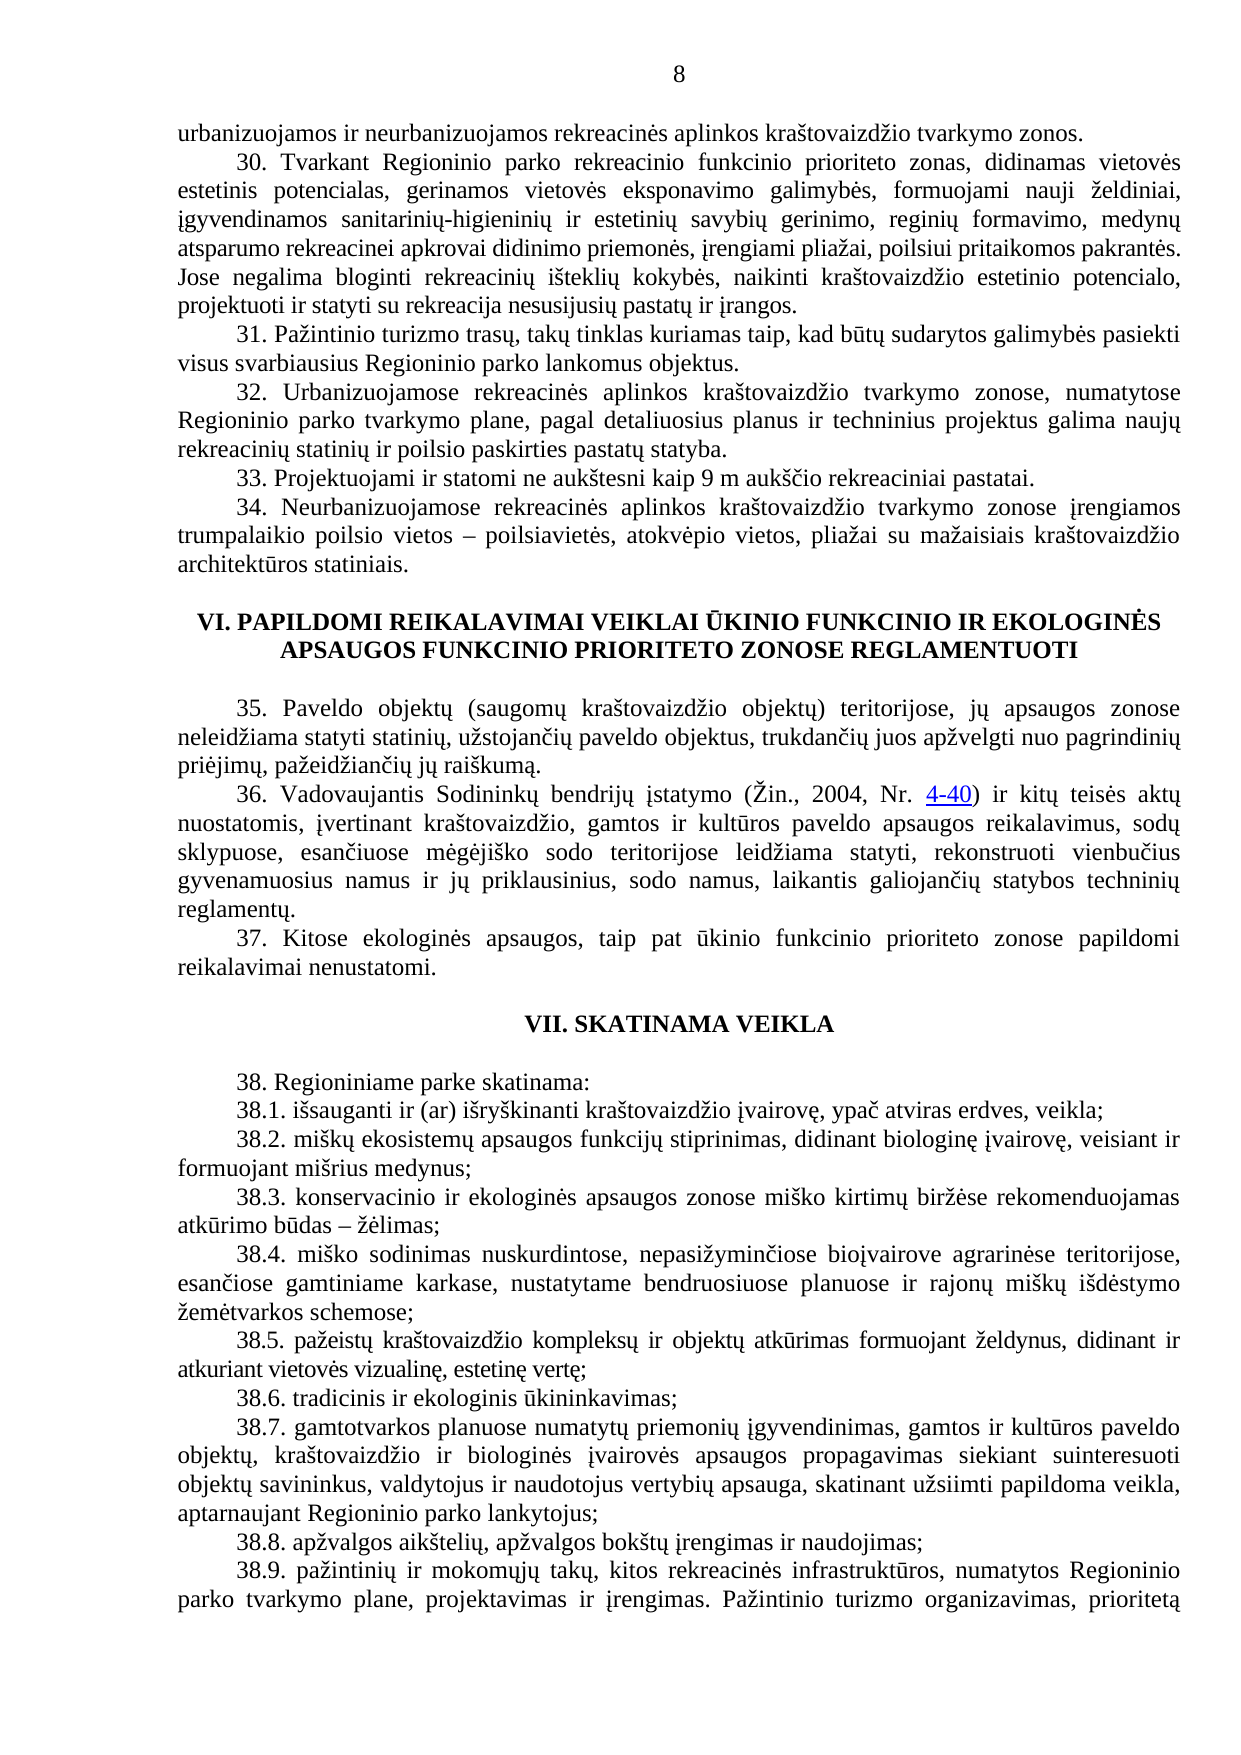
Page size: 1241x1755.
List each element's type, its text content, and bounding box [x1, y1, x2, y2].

text 38.8. apžvalgos aikštelių, apžvalgos bokštų įrengimas ir naudojimas; [177, 1527, 1181, 1556]
text 33. Projektuojami ir statomi ne aukštesni kaip 9 m aukščio rekreaciniai pastatai. [177, 463, 1181, 492]
text 38.3. konservacinio ir ekologinės apsaugos zonose miško kirtimų biržėse rekomenduojamas atkūrimo būdas – žėlimas; [177, 1182, 1181, 1239]
text 38.4. miško sodinimas nuskurdintose, nepasižyminčiose bioįvairove agrarinėse teritorijose, esančiose gamtiniame karkase, nustatytame bendruosiuose planuose ir rajonų miškų išdėstymo žemėtvarkos schemose; [177, 1239, 1181, 1326]
text 38.7. gamtotvarkos planuose numatytų priemonių įgyvendinimas, gamtos ir kultūros paveldo objektų, kraštovaizdžio ir biologinės įvairovės apsaugos propagavimas siekiant suinteresuoti objektų savininkus, valdytojus ir naudotojus vertybių apsauga, skatinant užsiimti papildoma veikla, aptarnaujant Regioninio parko lankytojus; [177, 1412, 1181, 1527]
text 32. Urbanizuojamose rekreacinės aplinkos kraštovaizdžio tvarkymo zonose, numatytose Regioninio parko tvarkymo plane, pagal detaliuosius planus ir techninius projektus galima naujų rekreacinių statinių ir poilsio paskirties pastatų statyba. [177, 377, 1181, 463]
text 37. Kitose ekologinės apsaugos, taip pat ūkinio funkcinio prioriteto zonose papildomi reikalavimai nenustatomi. [177, 923, 1181, 981]
text 38.6. tradicinis ir ekologinis ūkininkavimas; [177, 1383, 1181, 1412]
text 38.9. pažintinių ir mokomųjų takų, kitos rekreacinės infrastruktūros, numatytos Regioninio parko tvarkymo plane, projektavimas ir įrengimas. Pažintinio turizmo organizavimas, prioritetą [177, 1556, 1181, 1613]
text VII. SKATINAMA VEIKLA [177, 1009, 1181, 1038]
text 34. Neurbanizuojamose rekreacinės aplinkos kraštovaizdžio tvarkymo zonose įrengiamos trumpalaikio poilsio vietos – poilsiavietės, atokvėpio vietos, pliažai su mažaisiais kraštovaizdžio architektūros statiniais. [177, 492, 1181, 578]
text 38.2. miškų ekosistemų apsaugos funkcijų stiprinimas, didinant biologinę įvairovę, veisiant ir formuojant mišrius medynus; [177, 1124, 1181, 1182]
text 36. Vadovaujantis Sodininkų bendrijų įstatymo (Žin., 2004, Nr. 4-40) ir kitų teisės aktų nuostatomis, įvertinant kraštovaizdžio, gamtos ir kultūros paveldo apsaugos reikalavimus, sodų sklypuose, esančiuose mėgėjiško sodo teritorijose leidžiama statyti, rekonstruoti vienbučius gyvenamuosius namus ir jų priklausinius, sodo namus, laikantis galiojančių statybos techninių reglamentų. [177, 779, 1181, 923]
text 38.1. išsauganti ir (ar) išryškinanti kraštovaizdžio įvairovę, ypač atviras erdves, veikla; [177, 1096, 1181, 1124]
text 31. Pažintinio turizmo trasų, takų tinklas kuriamas taip, kad būtų sudarytos galimybės pasiekti visus svarbiausius Regioninio parko lankomus objektus. [177, 319, 1181, 377]
text 38.5. pažeistų kraštovaizdžio kompleksų ir objektų atkūrimas formuojant želdynus, didinant ir atkuriant vietovės vizualinę, estetinę vertę; [177, 1326, 1181, 1383]
text 38. Regioniniame parke skatinama: [177, 1067, 1181, 1096]
text 30. Tvarkant Regioninio parko rekreacinio funkcinio prioriteto zonas, didinamas vietovės estetinis potencialas, gerinamos vietovės eksponavimo galimybės, formuojami nauji želdiniai, įgyvendinamos sanitarinių-higieninių ir estetinių savybių gerinimo, reginių formavimo, medynų atsparumo rekreacinei apkrovai didinimo priemonės, įrengiami pliažai, poilsiui pritaikomos pakrantės. Jose negalima bloginti rekreacinių išteklių kokybės, naikinti kraštovaizdžio estetinio potencialo, projektuoti ir statyti su rekreacija nesusijusių pastatų ir įrangos. [177, 147, 1181, 319]
text VI. PAPILDOMI REIKALAVIMAI VEIKLAI ūkinio funkcinio ir EKOLOGINĖS APSAUGOS funkcinio prioriteto zonOSE REGLAMENTUOTI [177, 607, 1181, 664]
text 35. Paveldo objektų (saugomų kraštovaizdžio objektų) teritorijose, jų apsaugos zonose neleidžiama statyti statinių, užstojančių paveldo objektus, trukdančių juos apžvelgti nuo pagrindinių priėjimų, pažeidžiančių jų raiškumą. [177, 693, 1181, 779]
text urbanizuojamos ir neurbanizuojamos rekreacinės aplinkos kraštovaizdžio tvarkymo zonos. [177, 118, 1181, 147]
